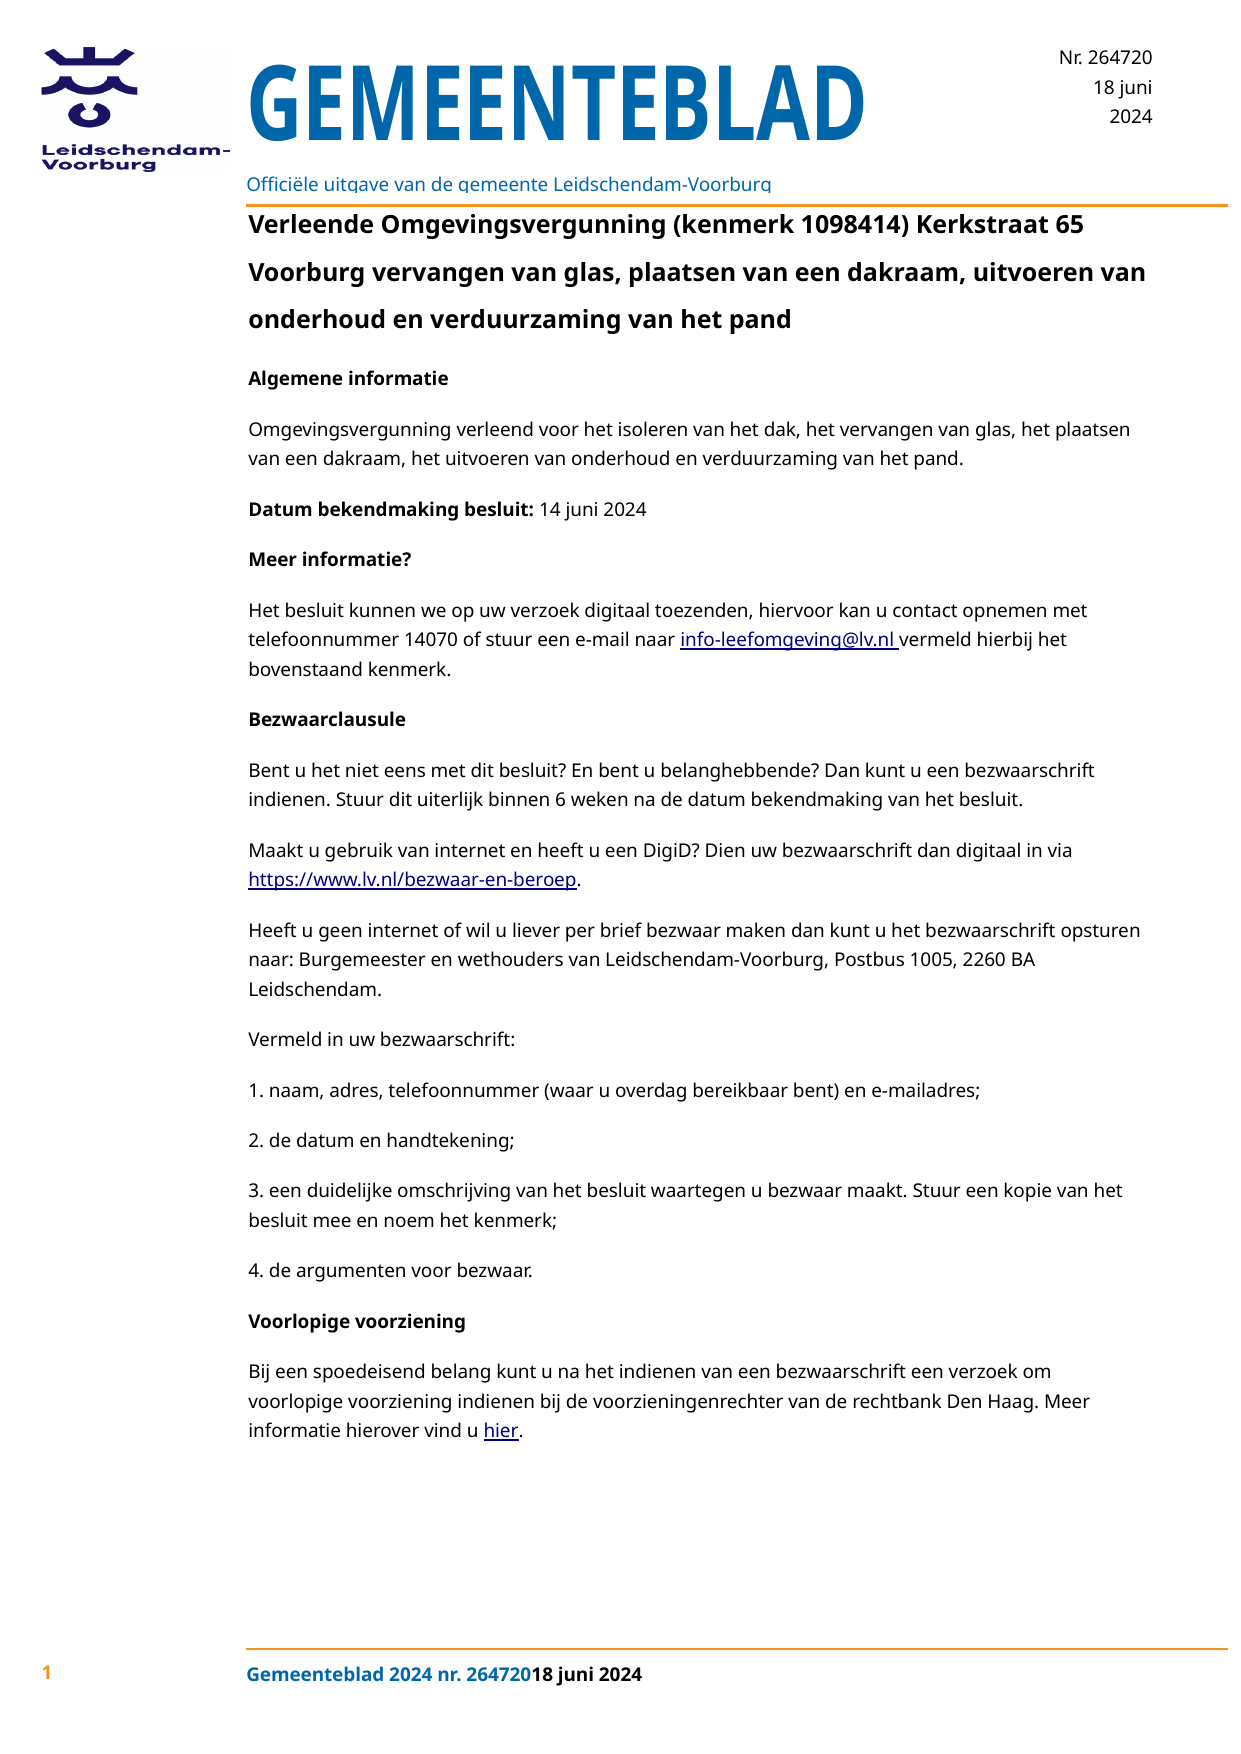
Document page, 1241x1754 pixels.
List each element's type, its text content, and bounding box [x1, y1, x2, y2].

text Datum bekendmaking besluit: 14 juni 2024 [248, 496, 1152, 522]
text Voorlopige voorziening [248, 1308, 1152, 1334]
text 2. de datum en handtekening; [248, 1127, 1152, 1153]
text 4. de argumenten voor bezwaar. [248, 1258, 1152, 1283]
text Maakt u gebruik van internet en heeft u een DigiD? Dien uw bezwaarschrift dan digitaal in via https://www.lv.nl/bezwaar-en-beroep. [248, 837, 1152, 892]
text Bent u het niet eens met dit besluit? En bent u belanghebbende? Dan kunt u een bezwaarschrift indienen. Stuur dit uiterlijk binnen 6 weken na de datum bekendmaking van het besluit. [248, 757, 1152, 812]
text Het besluit kunnen we op uw verzoek digitaal toezenden, hiervoor kan u contact opnemen met telefoonnummer 14070 of stuur een e-mail naar info-leefomgeving@lv.nl vermeld hierbij het bovenstaand kenmerk. [248, 597, 1152, 682]
text Vermeld in uw bezwaarschrift: [248, 1026, 1152, 1052]
text Omgevingsvergunning verleend voor het isoleren van het dak, het vervangen van glas, het plaatsen van een dakraam, het uitvoeren van onderhoud en verduurzaming van het pand. [248, 416, 1152, 471]
picture [41, 47, 231, 172]
text Algemene informatie [248, 366, 1152, 391]
text 3. een duidelijke omschrijving van het besluit waartegen u bezwaar maakt. Stuur een kopie van het besluit mee en noem het kenmerk; [248, 1178, 1152, 1233]
text Meer informatie? [248, 546, 1152, 572]
text Verleende Omgevingsvergunning (kenmerk 1098414) Kerkstraat 65 Voorburg vervangen van glas, plaatsen van een dakraam, uitvoeren van onderhoud en verduurzaming van het pand [248, 207, 1152, 336]
text 1. naam, adres, telefoonnummer (waar u overdag bereikbaar bent) en e-mailadres; [248, 1077, 1152, 1102]
text Bij een spoedeisend belang kunt u na het indienen van een bezwaarschrift een verzoek om voorlopige voorziening indienen bij de voorzieningenrechter van de rechtbank Den Haag. Meer informatie hierover vind u hier. [248, 1358, 1152, 1443]
text Bezwaarclausule [248, 706, 1152, 732]
text Heeft u geen internet of wil u liever per brief bezwaar maken dan kunt u het bezwaarschrift opsturen naar: Burgemeester en wethouders van Leidschendam-Voorburg, Postbus 1005, 2260 BA Leidschendam. [248, 917, 1152, 1002]
